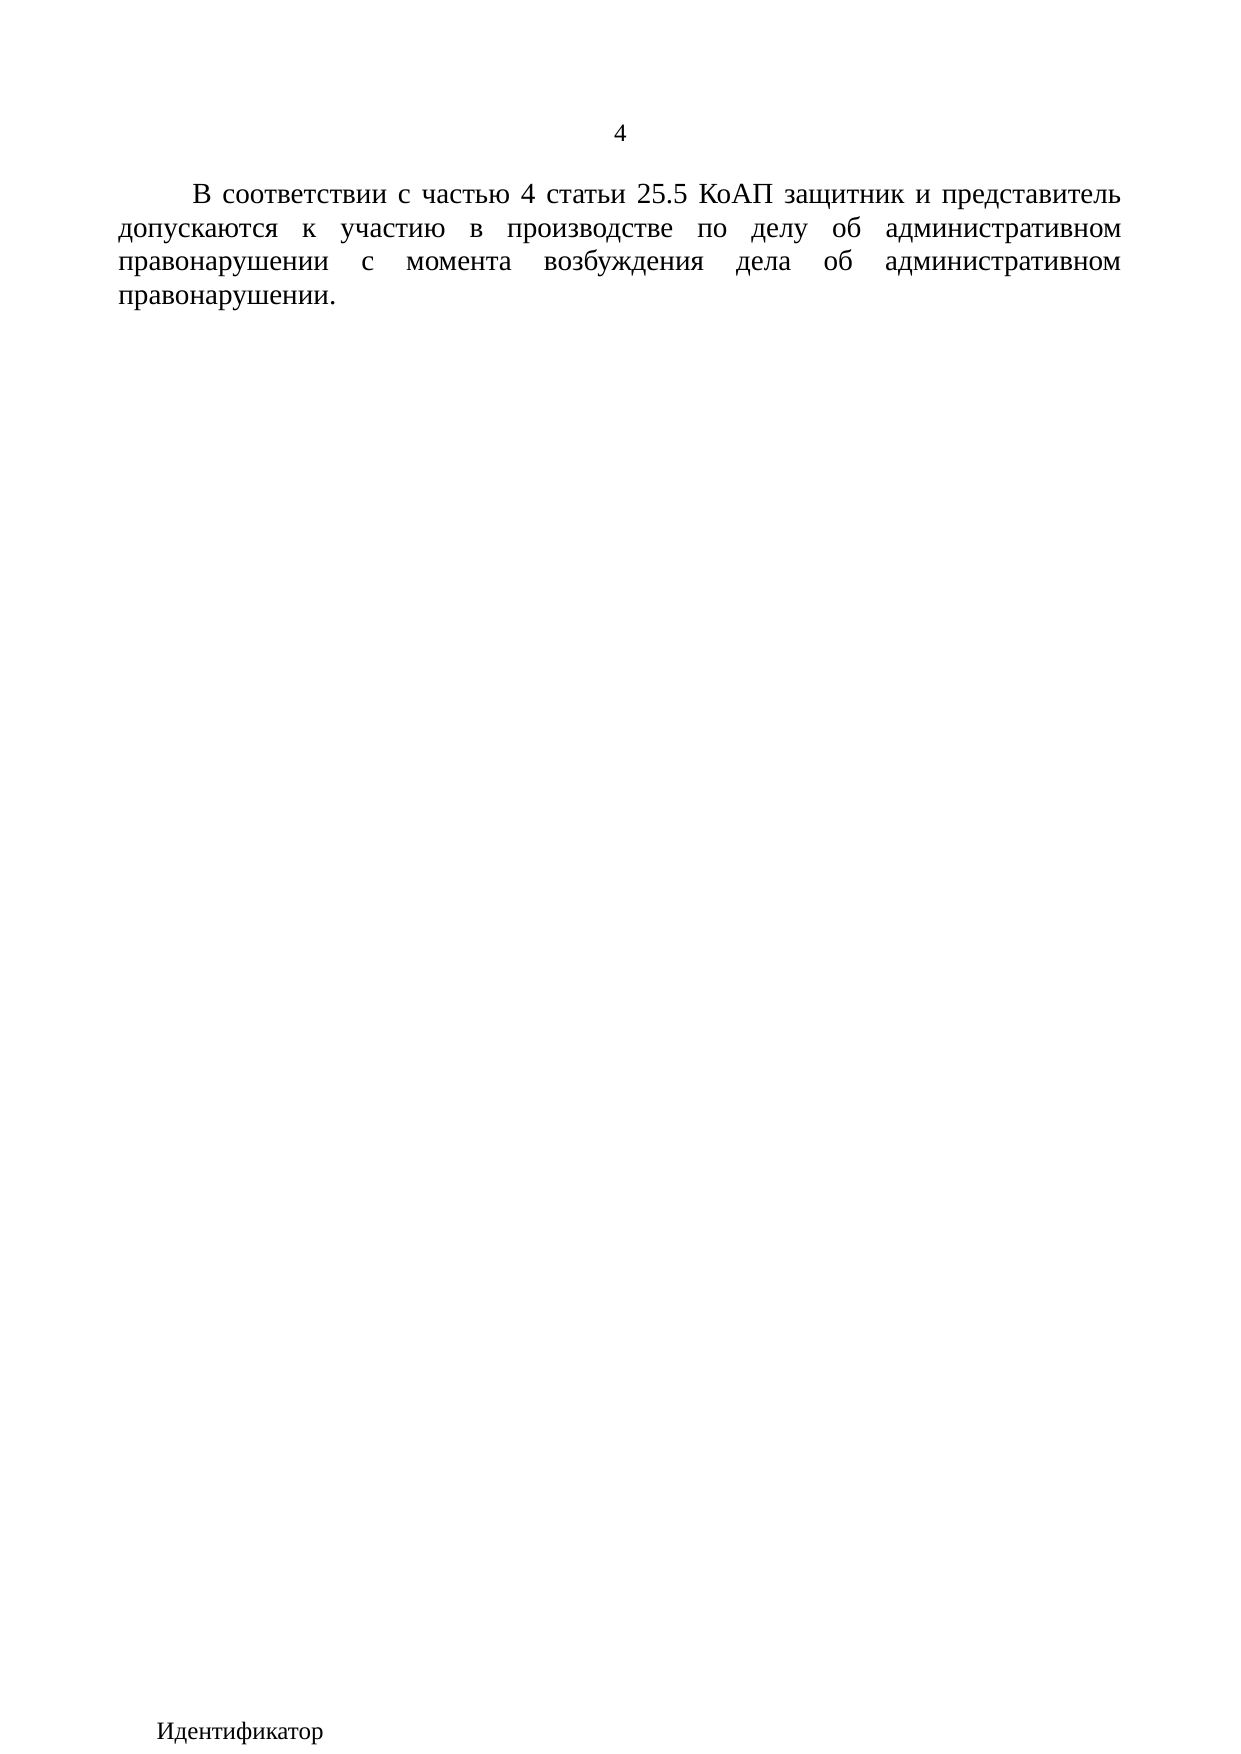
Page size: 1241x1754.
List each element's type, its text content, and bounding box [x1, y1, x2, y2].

text В соответствии с частью 4 статьи 25.5 КоАП защитник и представитель допускаются к участию в производстве по делу об административном правонарушении с момента возбуждения дела об административном правонарушении. [118, 176, 1122, 311]
